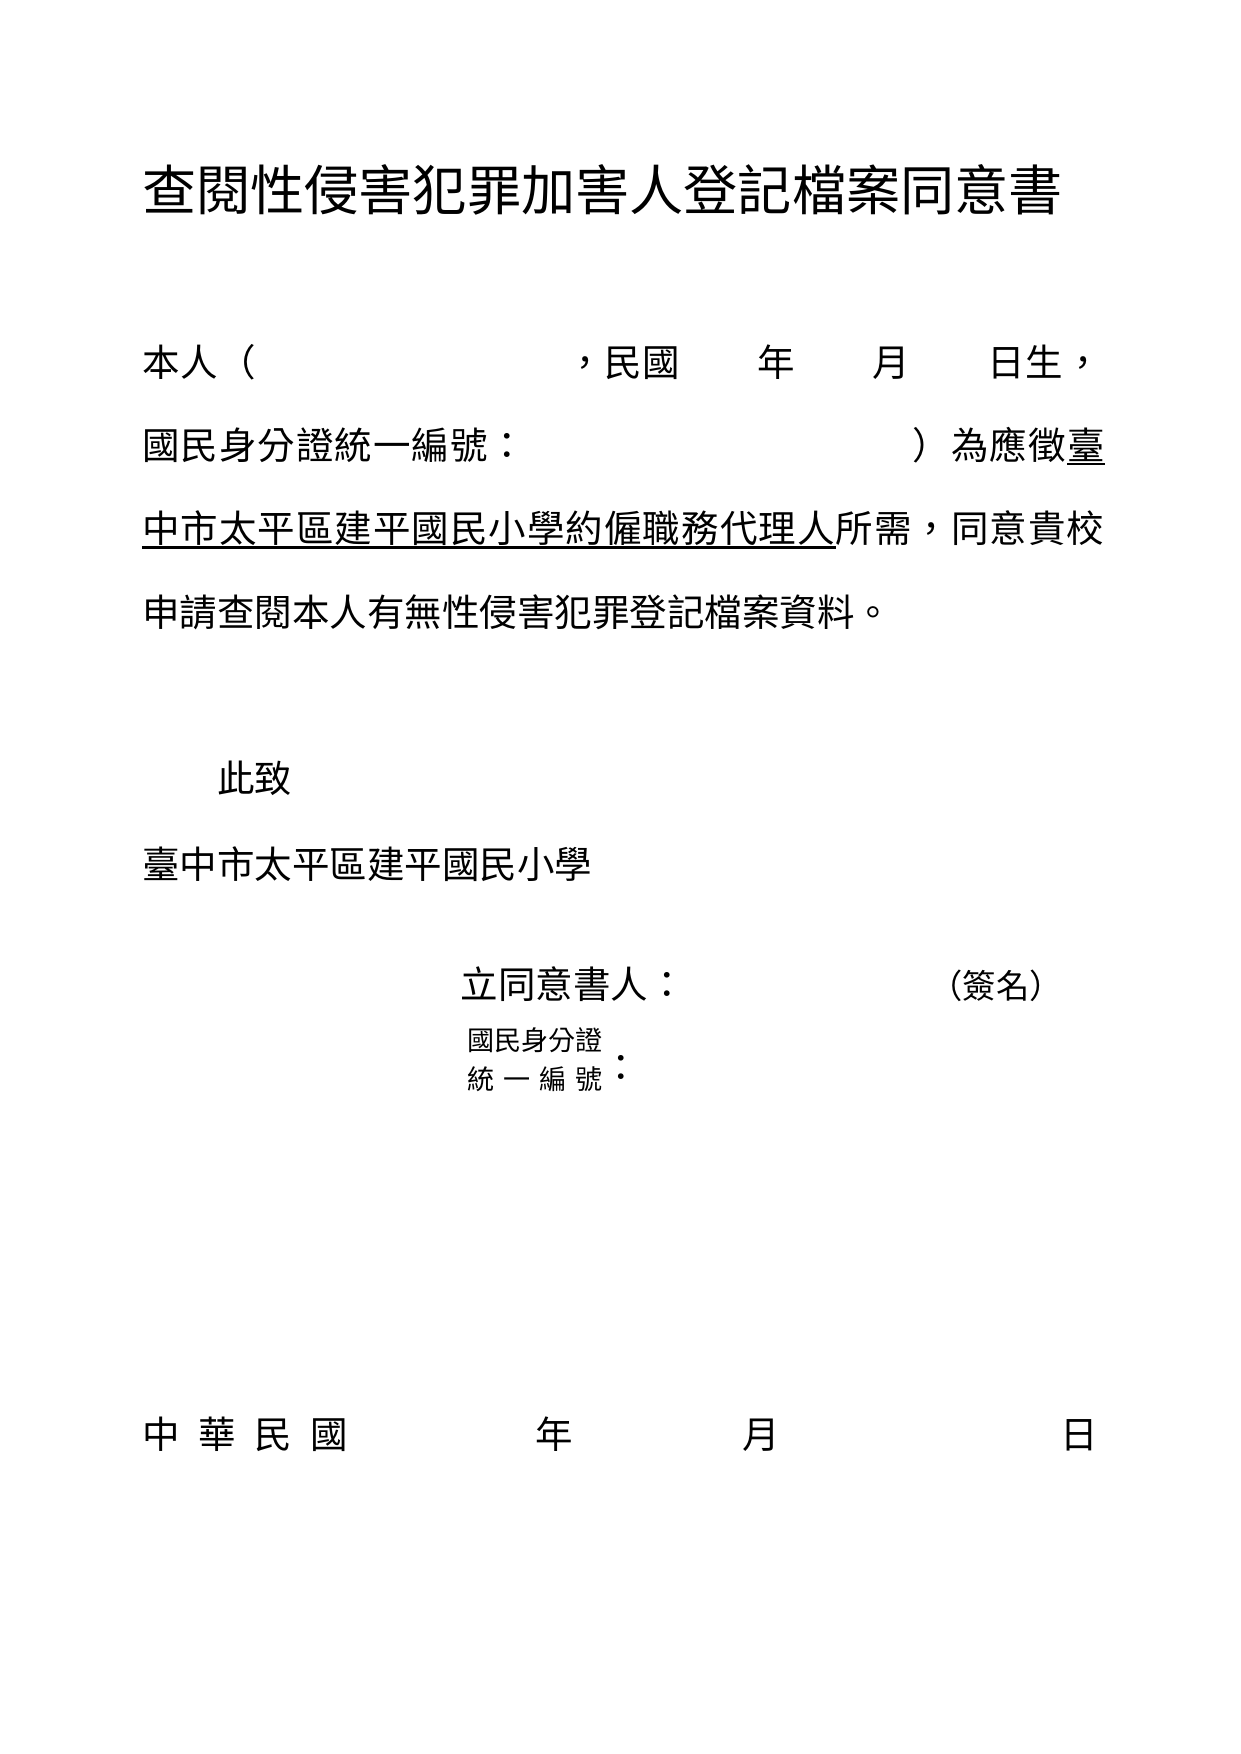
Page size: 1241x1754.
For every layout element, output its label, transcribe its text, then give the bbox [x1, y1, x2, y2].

text 國民身分證統一編號： [142, 1015, 1104, 1098]
text 中 華 民 國 年 月 日 [142, 1405, 1104, 1459]
text 此致 [142, 726, 1104, 809]
text 立同意書人： （簽名） [142, 932, 1104, 1015]
text 查閱性侵害犯罪加害人登記檔案同意書 [142, 148, 1104, 226]
text 臺中市太平區建平國民小學 [142, 834, 1104, 889]
text 本人（ ，民國 年 月 日生，國民身分證統一編號： ）為應徵臺中市太平區建平國民小學約僱職務代理人所需，同意貴校申請查閱本人有無性侵害犯罪登記檔案資料。 [142, 309, 1104, 643]
